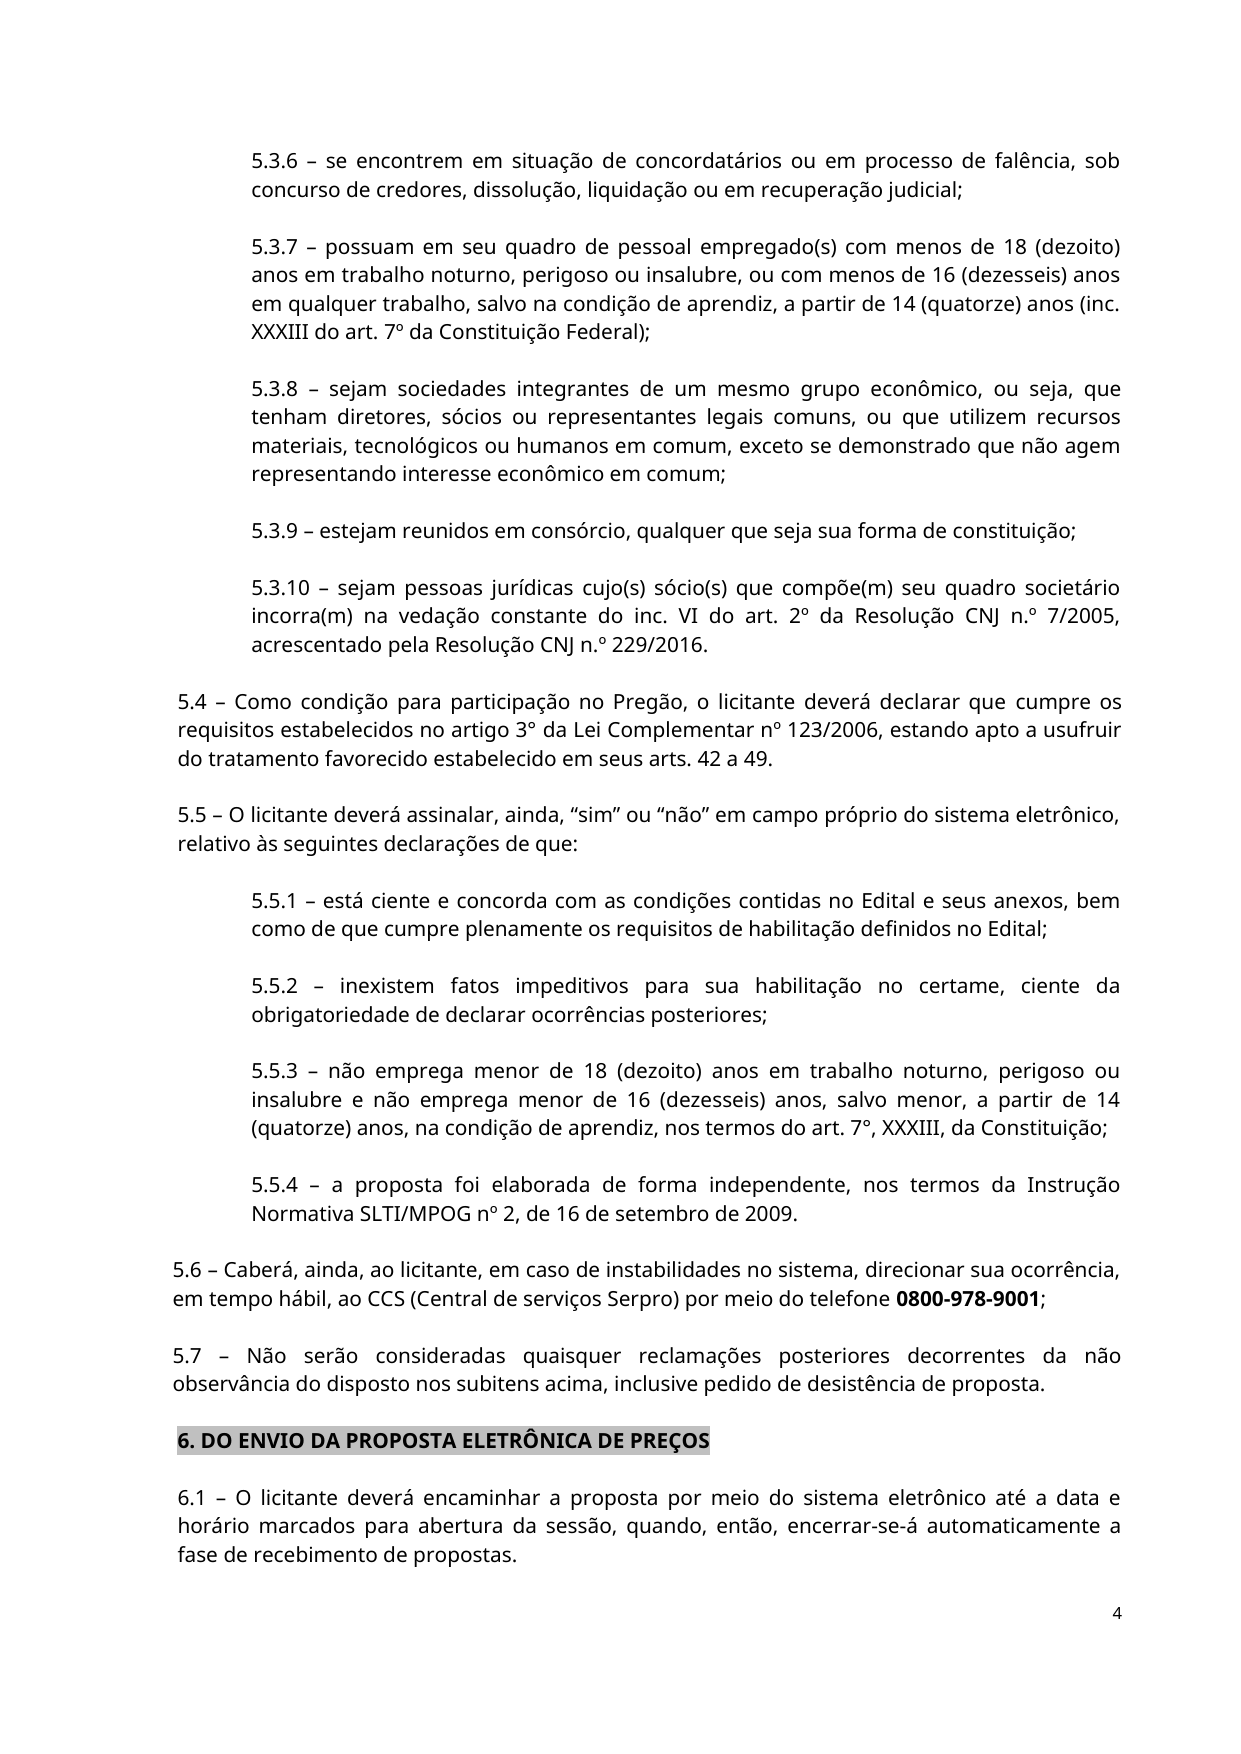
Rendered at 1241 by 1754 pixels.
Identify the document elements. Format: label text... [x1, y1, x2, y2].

text 5.5.4 – a proposta foi elaborada de forma independente, nos termos da Instrução Normativa SLTI/MPOG nº 2, de 16 de setembro de 2009. [251, 1170, 1122, 1227]
text 5.3.6 – se encontrem em situação de concordatários ou em processo de falência, sob concurso de credores, dissolução, liquidação ou em recuperação judicial; [251, 147, 1122, 203]
text 5.5.2 – inexistem fatos impeditivos para sua habilitação no certame, ciente da obrigatoriedade de declarar ocorrências posteriores; [251, 971, 1122, 1028]
text 6.1 – O licitante deverá encaminhar a proposta por meio do sistema eletrônico até a data e horário marcados para abertura da sessão, quando, então, encerrar-se-á automaticamente a fase de recebimento de propostas. [177, 1483, 1122, 1568]
text 5.5 – O licitante deverá assinalar, ainda, “sim” ou “não” em campo próprio do sistema eletrônico, relativo às seguintes declarações de que: [177, 801, 1122, 857]
text 5.5.1 – está ciente e concorda com as condições contidas no Edital e seus anexos, bem como de que cumpre plenamente os requisitos de habilitação definidos no Edital; [251, 886, 1122, 943]
text 5.4 – Como condição para participação no Pregão, o licitante deverá declarar que cumpre os requisitos estabelecidos no artigo 3° da Lei Complementar nº 123/2006, estando apto a usufruir do tratamento favorecido estabelecido em seus arts. 42 a 49. [177, 687, 1122, 772]
text 5.5.3 – não emprega menor de 18 (dezoito) anos em trabalho noturno, perigoso ou insalubre e não emprega menor de 16 (dezesseis) anos, salvo menor, a partir de 14 (quatorze) anos, na condição de aprendiz, nos termos do art. 7°, XXXIII, da Constituição; [251, 1057, 1122, 1142]
text 5.3.8 – sejam sociedades integrantes de um mesmo grupo econômico, ou seja, que tenham diretores, sócios ou representantes legais comuns, ou que utilizem recursos materiais, tecnológicos ou humanos em comum, exceto se demonstrado que não agem representando interesse econômico em comum; [251, 374, 1122, 488]
text 6. DO ENVIO DA PROPOSTA ELETRÔNICA DE PREÇOS [177, 1426, 1122, 1455]
text 5.3.7 – possuam em seu quadro de pessoal empregado(s) com menos de 18 (dezoito) anos em trabalho noturno, perigoso ou insalubre, ou com menos de 16 (dezesseis) anos em qualquer trabalho, salvo na condição de aprendiz, a partir de 14 (quatorze) anos (inc. XXXIII do art. 7º da Constituição Federal); [251, 232, 1122, 346]
text 5.3.10 – sejam pessoas jurídicas cujo(s) sócio(s) que compõe(m) seu quadro societário incorra(m) na vedação constante do inc. VI do art. 2º da Resolução CNJ n.º 7/2005, acrescentado pela Resolução CNJ n.º 229/2016. [251, 573, 1122, 658]
text 5.6 – Caberá, ainda, ao licitante, em caso de instabilidades no sistema, direcionar sua ocorrência, em tempo hábil, ao CCS (Central de serviços Serpro) por meio do telefone 0800-978-9001; [172, 1256, 1122, 1312]
text 5.3.9 – estejam reunidos em consórcio, qualquer que seja sua forma de constituição; [251, 516, 1122, 545]
text 5.7 – Não serão consideradas quaisquer reclamações posteriores decorrentes da não observância do disposto nos subitens acima, inclusive pedido de desistência de proposta. [172, 1341, 1122, 1398]
